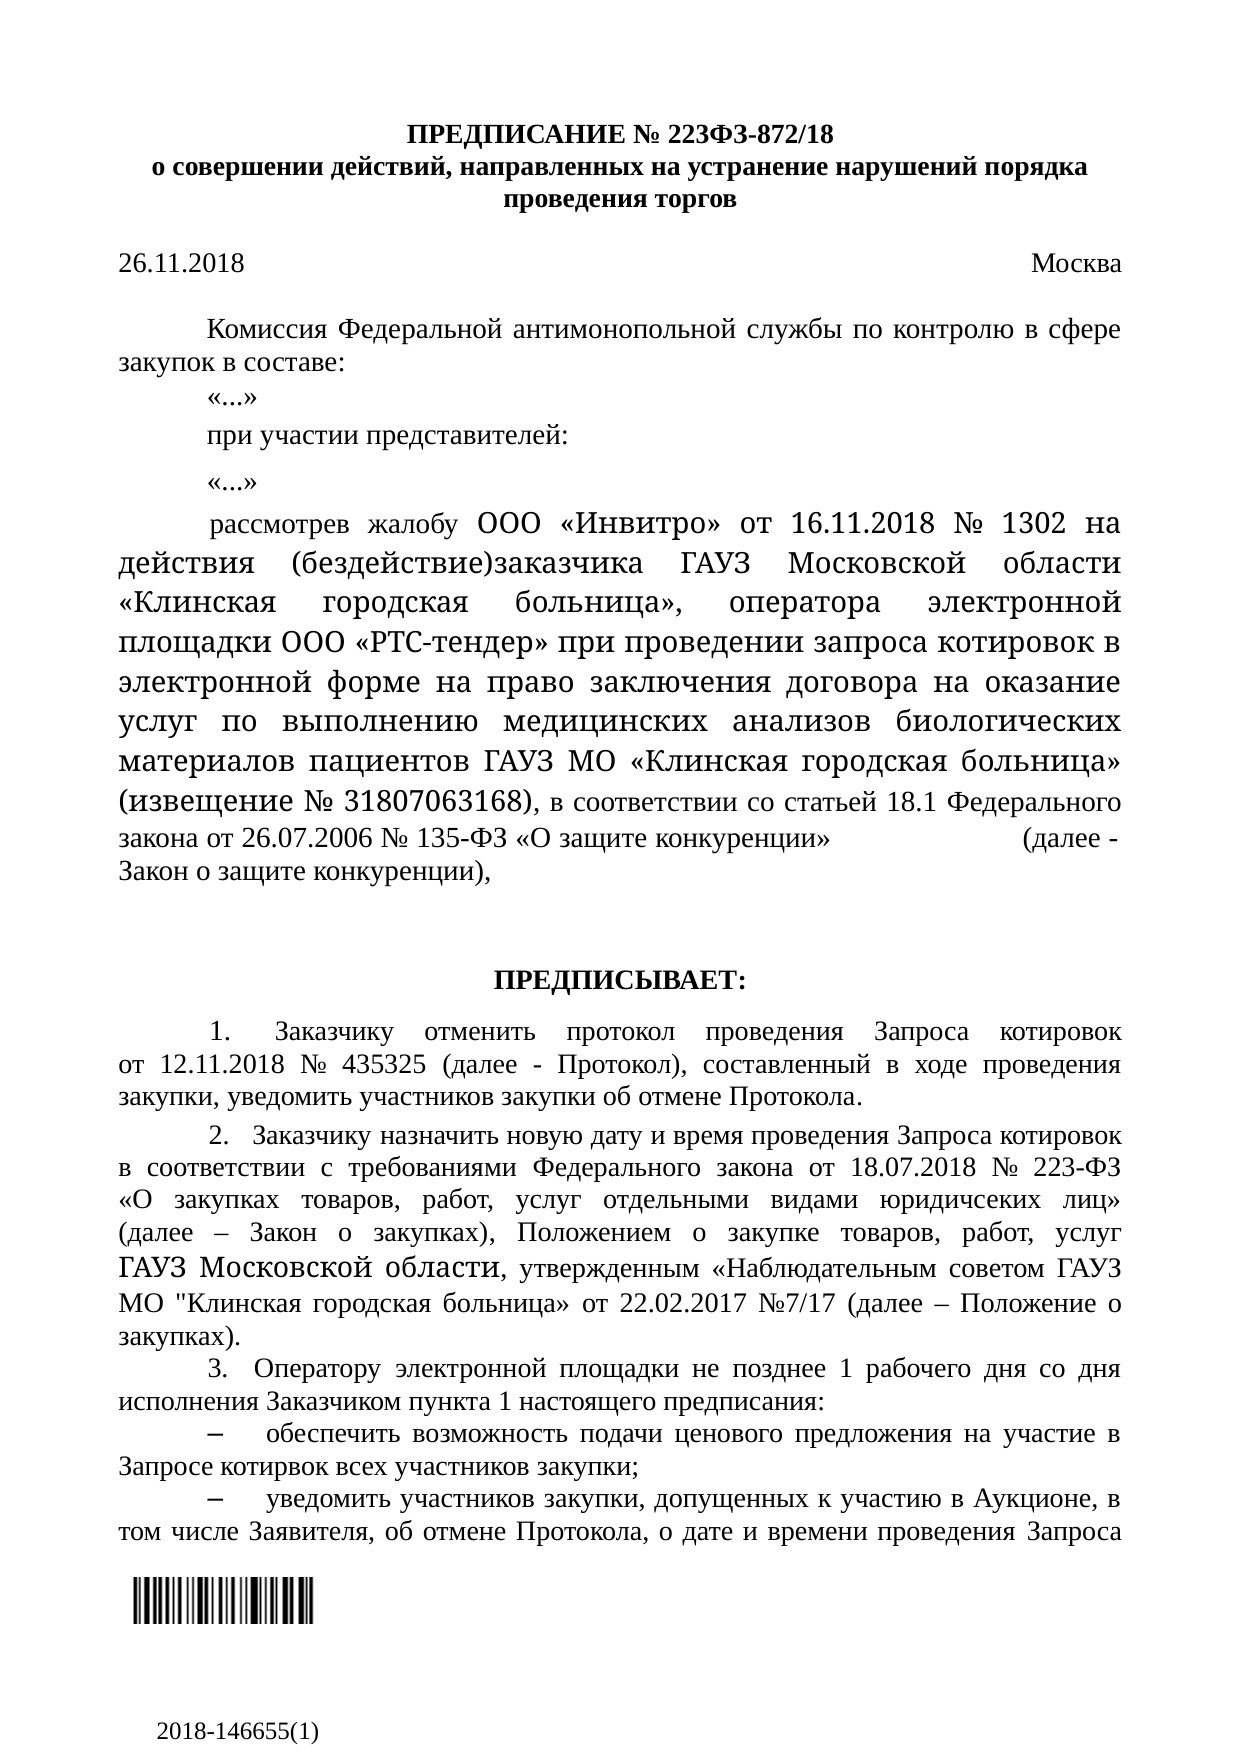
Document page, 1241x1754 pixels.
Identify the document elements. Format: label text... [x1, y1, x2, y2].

text «...» [118, 378, 1122, 411]
list обеспечить возможность подачи ценового предложения на участие в Запросе котирвок всех участников закупки; [118, 1416, 1122, 1481]
text «...» [118, 463, 1122, 496]
list 3. Оператору электронной площадки не позднее 1 рабочего дня со дня исполнения Заказчиком пункта 1 настоящего предписания: [118, 1351, 1122, 1416]
text 2. Заказчику назначить новую дату и время проведения Запроса котировок в соответствии с требованиями Федерального закона от 18.07.2018 № 223-ФЗ «О закупках товаров, работ, услуг отдельными видами юридичсеких лиц» (далее – Закон о закупках), Положением о закупке товаров, работ, услуг ГАУЗ Московской области, утвержденным «Наблюдательным советом ГАУЗ МО "Клинская городская больница» от 22.02.2017 №7/17 (далее – Положение о закупках). [118, 1118, 1122, 1351]
text 26.11.2018 Москва [118, 246, 1125, 278]
text при участии представителей: [118, 417, 1122, 451]
text Комиссия Федеральной антимонопольной службы по контролю в сфере закупок в составе: [118, 311, 1122, 378]
text о совершении действий, направленных на устранение нарушений порядка проведения торгов [118, 150, 1122, 214]
text рассмотрев жалобу ООО «Инвитро» от 16.11.2018 № 1302 на действия (бездействие)заказчика ГАУЗ Московской области «Клинская городская больница», оператора электронной площадки ООО «РТС-тендер» при проведении запроса котировок в электронной форме на право заключения договора на оказание услуг по выполнению медицинских анализов биологических материалов пациентов ГАУЗ МО «Клинская городская больница» (извещение № 31807063168), в соответствии со статьей 18.1 Федерального закона от 26.07.2006 № 135-ФЗ «О защите конкуренции» (далее - Закон о защите конкуренции), [118, 502, 1122, 887]
text ПРЕДПИСАНИЕ № 223ФЗ-872/18 [118, 118, 1122, 150]
list Заказчику отменить протокол проведения Запроса котировок от 12.11.2018 № 435325 (далее - Протокол), составленный в ходе проведения закупки, уведомить участников закупки об отмене Протокола. [118, 1013, 1122, 1112]
picture [118, 1577, 331, 1624]
list уведомить участников закупки, допущенных к участию в Аукционе, в том числе Заявителя, об отмене Протокола, о дате и времени проведения Запроса [118, 1481, 1122, 1546]
text ПРЕДПИСЫВАЕТ: [118, 963, 1122, 996]
